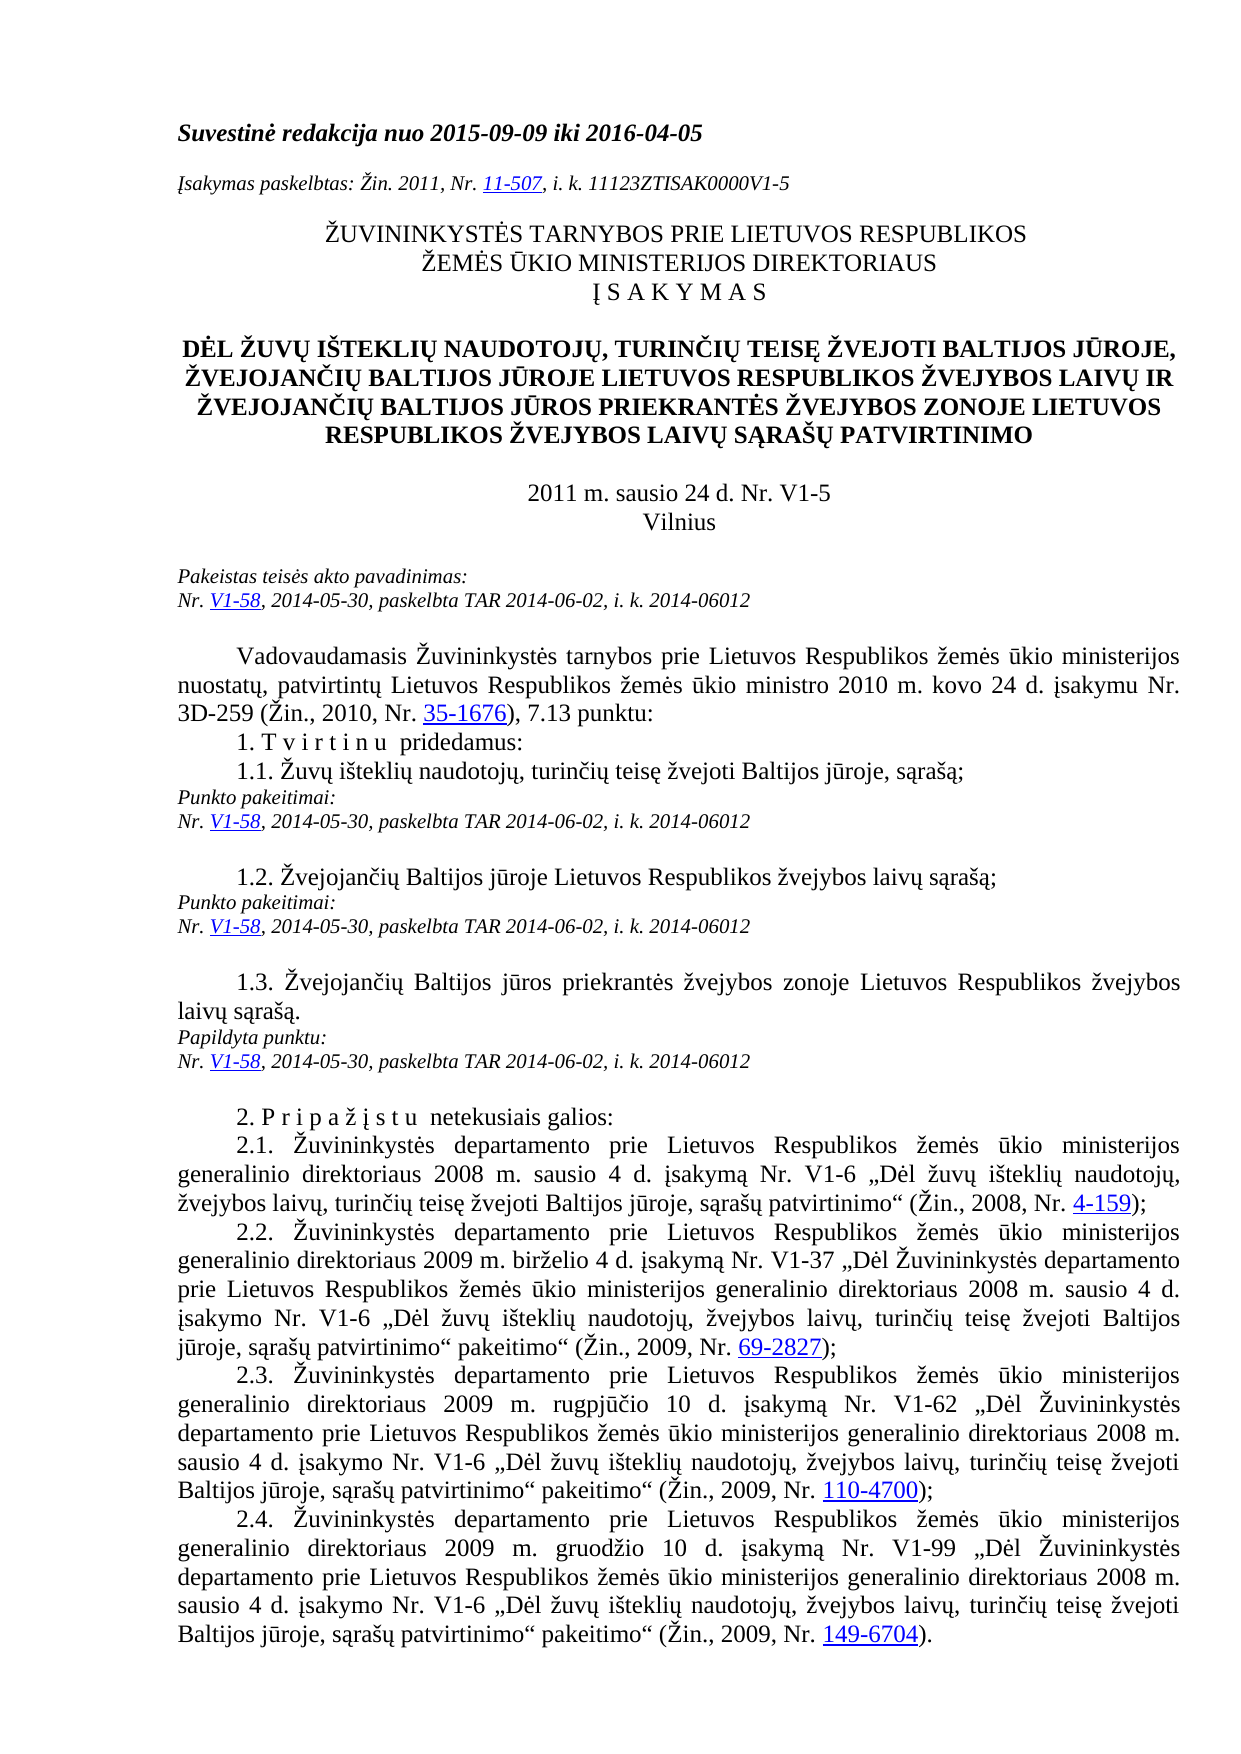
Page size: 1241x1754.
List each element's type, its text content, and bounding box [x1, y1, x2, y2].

text Žuvininkystės tarnybos prie LIETUVOS RESPUBLIKOS [177, 219, 1181, 248]
text Punkto pakeitimai: [177, 890, 1181, 914]
text ĮSAKYMAS [177, 277, 1181, 305]
text 2. Pripažįstu netekusiais galios: [177, 1102, 1181, 1130]
text 2.3. Žuvininkystės departamento prie Lietuvos Respublikos žemės ūkio ministerijos generalinio direktoriaus 2009 m. rugpjūčio 10 d. įsakymą Nr. V1-62 „Dėl Žuvininkystės departamento prie Lietuvos Respublikos žemės ūkio ministerijos generalinio direktoriaus 2008 m. sausio 4 d. įsakymo Nr. V1-6 „Dėl žuvų išteklių naudotojų, žvejybos laivų, turinčių teisę žvejoti Baltijos jūroje, sąrašų patvirtinimo“ pakeitimo“ (Žin., 2009, Nr. 110-4700); [177, 1360, 1181, 1504]
text 1.1. Žuvų išteklių naudotojų, turinčių teisę žvejoti Baltijos jūroje, sąrašą; [177, 756, 1181, 785]
text 2.4. Žuvininkystės departamento prie Lietuvos Respublikos žemės ūkio ministerijos generalinio direktoriaus 2009 m. gruodžio 10 d. įsakymą Nr. V1-99 „Dėl Žuvininkystės departamento prie Lietuvos Respublikos žemės ūkio ministerijos generalinio direktoriaus 2008 m. sausio 4 d. įsakymo Nr. V1-6 „Dėl žuvų išteklių naudotojų, žvejybos laivų, turinčių teisę žvejoti Baltijos jūroje, sąrašų patvirtinimo“ pakeitimo“ (Žin., 2009, Nr. 149-6704). [177, 1504, 1181, 1648]
text Pakeistas teisės akto pavadinimas: [177, 564, 1181, 588]
text 2.2. Žuvininkystės departamento prie Lietuvos Respublikos žemės ūkio ministerijos generalinio direktoriaus 2009 m. birželio 4 d. įsakymą Nr. V1-37 „Dėl Žuvininkystės departamento prie Lietuvos Respublikos žemės ūkio ministerijos generalinio direktoriaus 2008 m. sausio 4 d. įsakymo Nr. V1-6 „Dėl žuvų išteklių naudotojų, žvejybos laivų, turinčių teisę žvejoti Baltijos jūroje, sąrašų patvirtinimo“ pakeitimo“ (Žin., 2009, Nr. 69-2827); [177, 1217, 1181, 1360]
text 1. Tvirtinu pridedamus: [177, 727, 1181, 756]
text Įsakymas paskelbtas: Žin. 2011, Nr. 11-507, i. k. 11123ZTISAK0000V1-5 [177, 171, 1181, 195]
text Papildyta punktu: [177, 1025, 1181, 1049]
text 1.2. Žvejojančių Baltijos jūroje Lietuvos Respublikos žvejybos laivų sąrašą; [177, 862, 1181, 890]
text Nr. V1-58, 2014-05-30, paskelbta TAR 2014-06-02, i. k. 2014-06012 [177, 809, 1181, 833]
text Vadovaudamasis Žuvininkystės tarnybos prie Lietuvos Respublikos žemės ūkio ministerijos nuostatų, patvirtintų Lietuvos Respublikos žemės ūkio ministro 2010 m. kovo 24 d. įsakymu Nr. 3D-259 (Žin., 2010, Nr. 35-1676), 7.13 punktu: [177, 641, 1181, 727]
text 1.3. Žvejojančių Baltijos jūros priekrantės žvejybos zonoje Lietuvos Respublikos žvejybos laivų sąrašą. [177, 967, 1181, 1025]
text Punkto pakeitimai: [177, 785, 1181, 809]
text Suvestinė redakcija nuo 2015-09-09 iki 2016-04-05 [177, 118, 1181, 147]
text Nr. V1-58, 2014-05-30, paskelbta TAR 2014-06-02, i. k. 2014-06012 [177, 588, 1181, 612]
text žemės ūkio ministerijos direktoriAus [177, 248, 1181, 277]
text DĖL ŽUVŲ IŠTEKLIŲ NAUDOTOJŲ, TURINČIŲ TEISĘ ŽVEJOTI BALTIJOS JŪROJE, ŽVEJOJANČIŲ BALTIJOS JŪROJE LIETUVOS RESPUBLIKOS ŽVEJYBOS LAIVŲ IR ŽVEJOJANČIŲ BALTIJOS JŪROS PRIEKRANTĖS ŽVEJYBOS ZONOJE LIETUVOS RESPUBLIKOS ŽVEJYBOS LAIVŲ SĄRAŠŲ PATVIRTINIMO [177, 334, 1181, 449]
text Nr. V1-58, 2014-05-30, paskelbta TAR 2014-06-02, i. k. 2014-06012 [177, 1049, 1181, 1073]
text 2011 m. sausio 24 d. Nr. V1-5 [177, 478, 1181, 507]
text Nr. V1-58, 2014-05-30, paskelbta TAR 2014-06-02, i. k. 2014-06012 [177, 914, 1181, 938]
text 2.1. Žuvininkystės departamento prie Lietuvos Respublikos žemės ūkio ministerijos generalinio direktoriaus 2008 m. sausio 4 d. įsakymą Nr. V1-6 „Dėl žuvų išteklių naudotojų, žvejybos laivų, turinčių teisę žvejoti Baltijos jūroje, sąrašų patvirtinimo“ (Žin., 2008, Nr. 4-159); [177, 1130, 1181, 1217]
text Vilnius [177, 507, 1181, 535]
